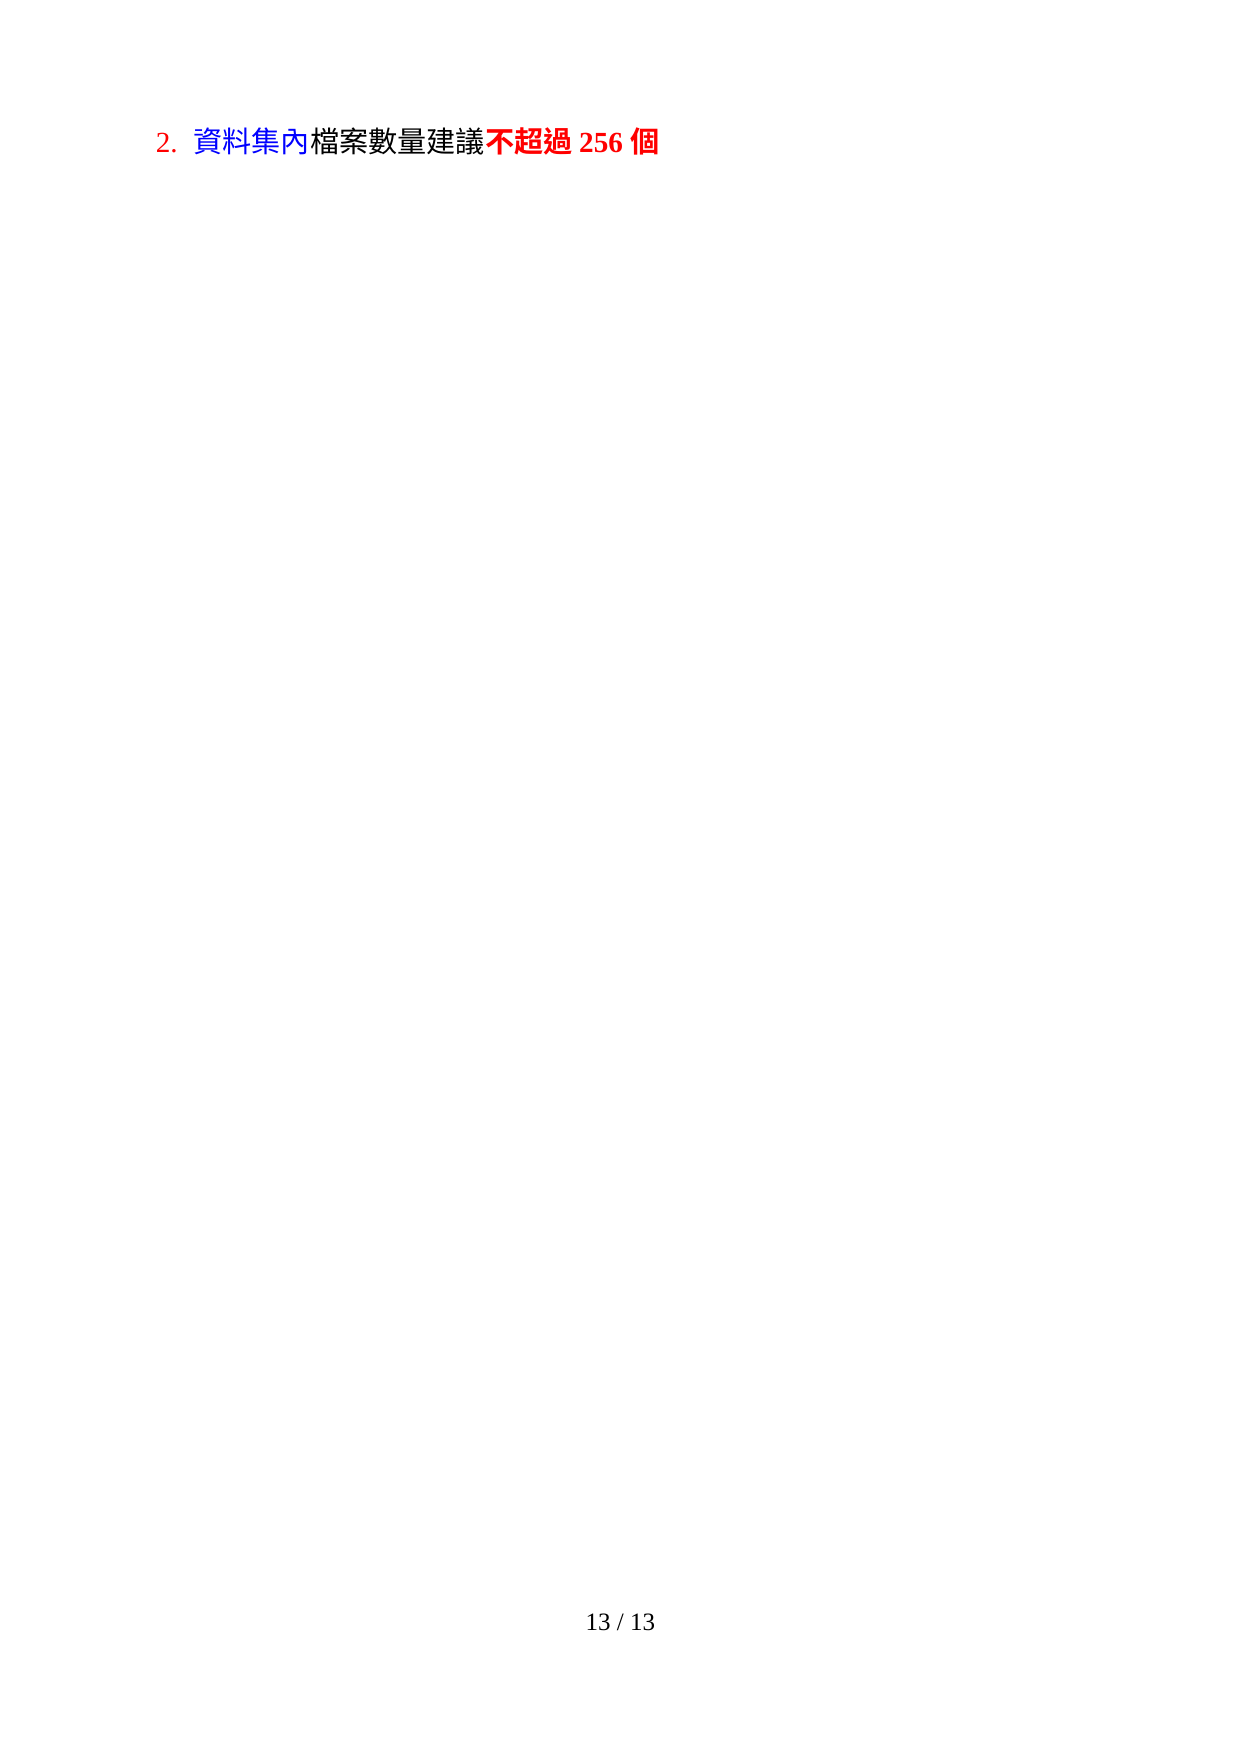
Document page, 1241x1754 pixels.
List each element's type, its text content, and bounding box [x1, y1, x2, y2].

list 資料集內檔案數量建議不超過 256 個 [156, 118, 1122, 160]
